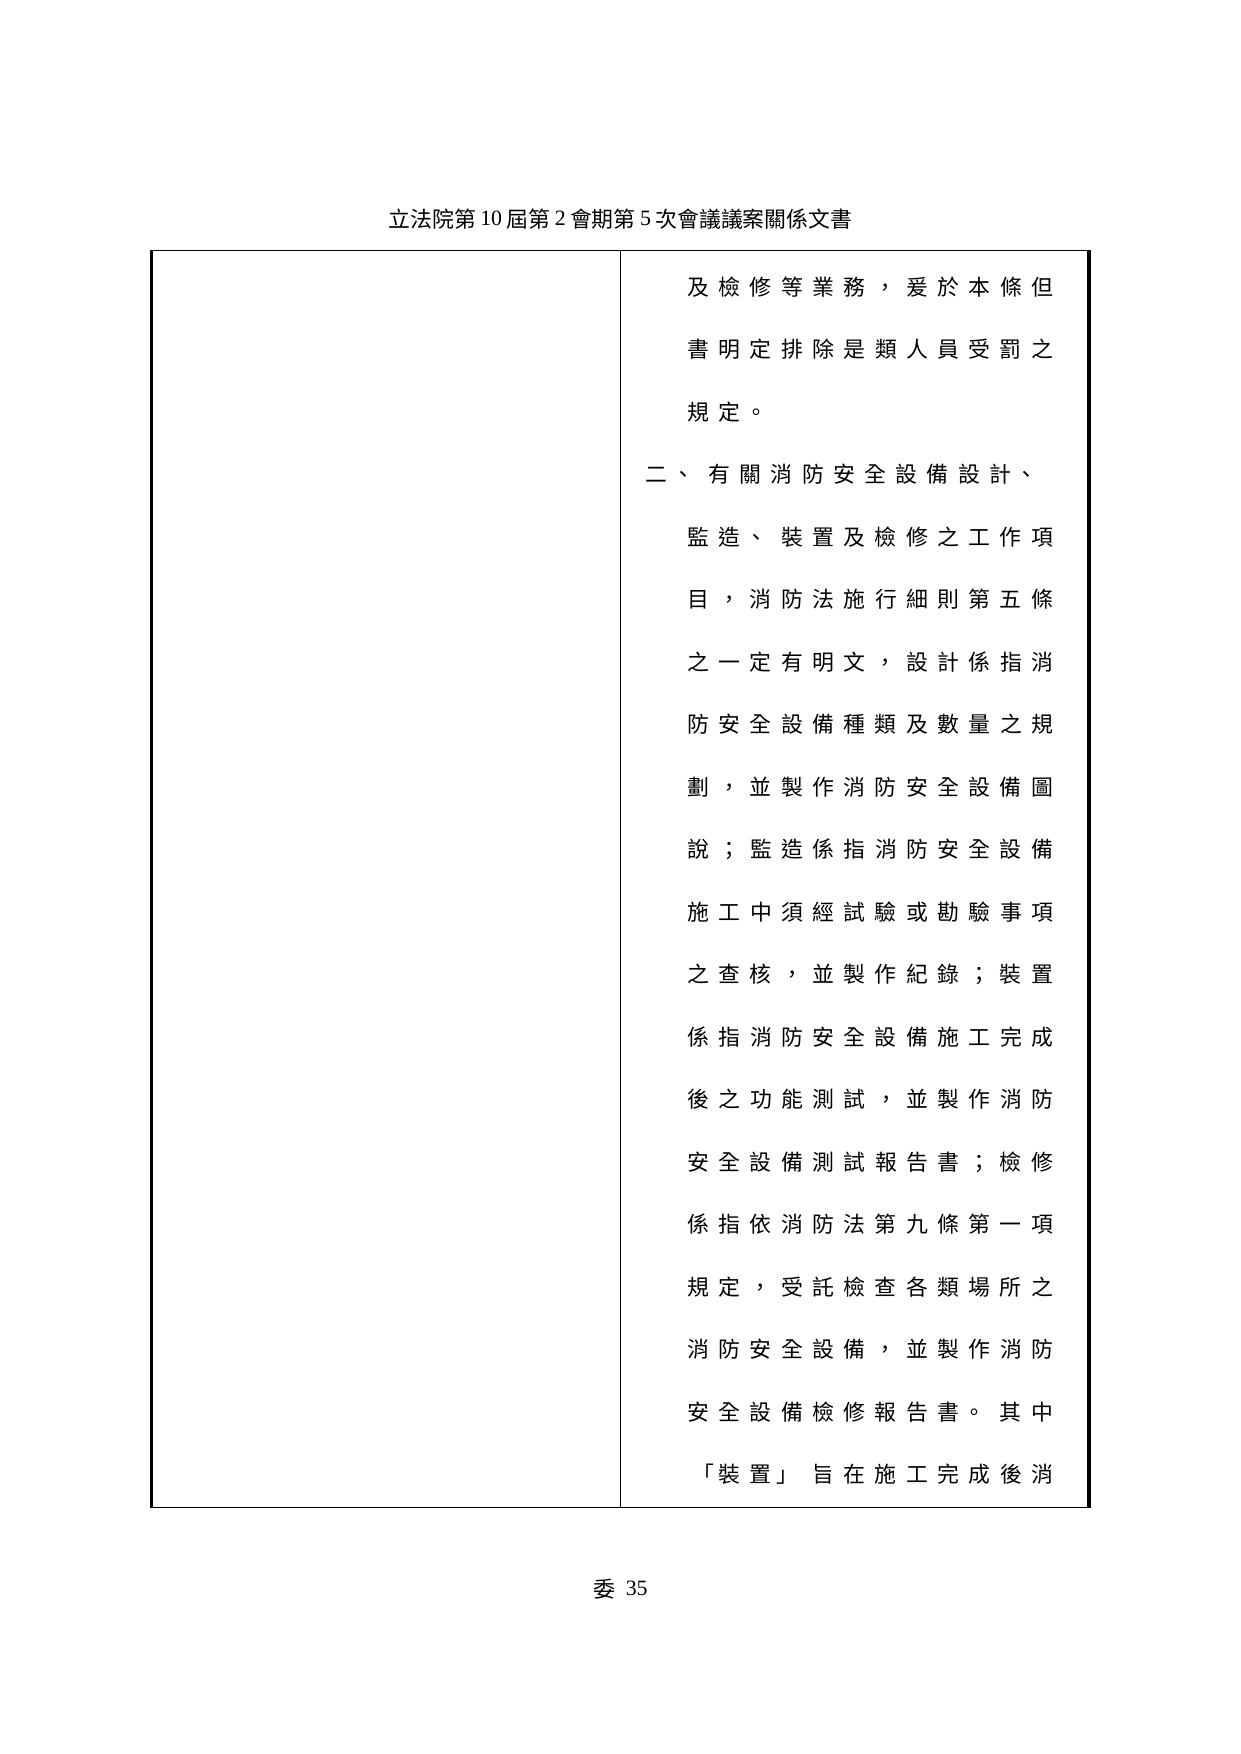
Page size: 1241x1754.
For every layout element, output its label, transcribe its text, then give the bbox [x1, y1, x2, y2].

table_cell [153, 251, 620, 1507]
table_cell 及檢修等業務，爰於本條但書明定排除是類人員受罰之規定。 二、有關消防安全設備設計、監造、裝置及檢修之工作項目，消防法施行細則第五條之一定有明文，設計係指消防安全設備種類及數量之規劃，並製作消防安全設備圖說；監造係指消防安全設備施工中須經試驗或勘驗事項之查核，並製作紀錄；裝置係指消防安全設備施工完成後之功能測試，並製作消防安全設備測試報告書；檢修係指依消防法第九條第一項規定，受託檢查各類場所之消防安全設備，並製作消防安全設備檢修報告書。其中「裝置」旨在施工完成後消 [621, 251, 1087, 1507]
